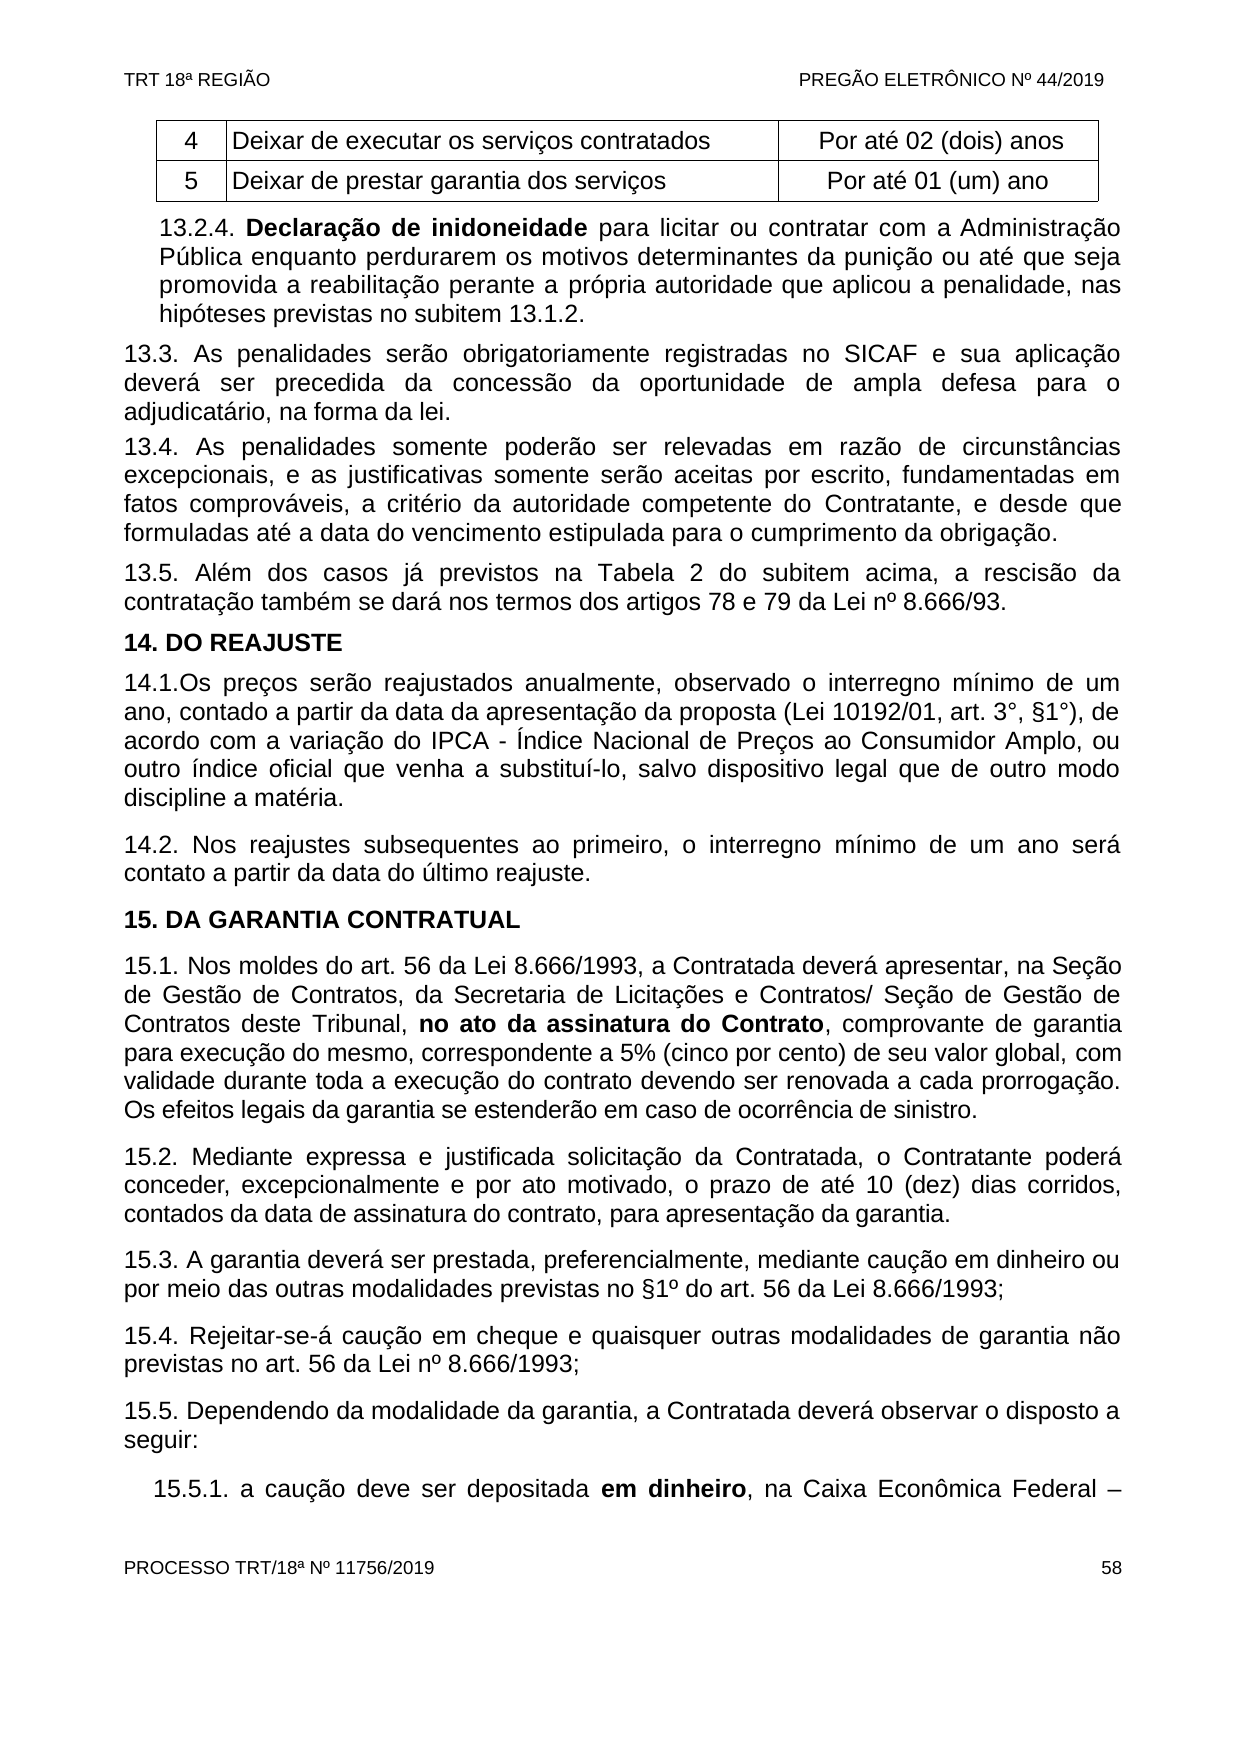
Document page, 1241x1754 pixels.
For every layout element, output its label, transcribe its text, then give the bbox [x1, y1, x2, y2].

text 15.3. A garantia deverá ser prestada, preferencialmente, mediante caução em dinheiro ou por meio das outras modalidades previstas no §1º do art. 56 da Lei 8.666/1993; [123, 1246, 1122, 1303]
table_cell Por até 01 (um) ano [779, 161, 1098, 201]
text 13.4. As penalidades somente poderão ser relevadas em razão de circunstâncias excepcionais, e as justificativas somente serão aceitas por escrito, fundamentadas em fatos comprováveis, a critério da autoridade competente do Contratante, e desde que formuladas até a data do vencimento estipulada para o cumprimento da obrigação. [123, 432, 1122, 547]
table_cell 5 [157, 161, 226, 201]
text 15.2. Mediante expressa e justificada solicitação da Contratada, o Contratante poderá conceder, excepcionalmente e por ato motivado, o prazo de até 10 (dez) dias corridos, contados da data de assinatura do contrato, para apresentação da garantia. [123, 1142, 1122, 1228]
text 13.5. Além dos casos já previstos na Tabela 2 do subitem acima, a rescisão da contratação também se dará nos termos dos artigos 78 e 79 da Lei nº 8.666/93. [123, 558, 1122, 616]
text 15. DA GARANTIA CONTRATUAL [123, 905, 1122, 934]
text 14.2. Nos reajustes subsequentes ao primeiro, o interregno mínimo de um ano será contato a partir da data do último reajuste. [123, 830, 1122, 887]
text 15.5. Dependendo da modalidade da garantia, a Contratada deverá observar o disposto a seguir: [123, 1396, 1122, 1453]
text 14.1.Os preços serão reajustados anualmente, observado o interregno mínimo de um ano, contado a partir da data da apresentação da proposta (Lei 10192/01, art. 3°, §1°), de acordo com a variação do IPCA - Índice Nacional de Preços ao Consumidor Amplo, ou outro índice oficial que venha a substituí-lo, salvo dispositivo legal que de outro modo discipline a matéria. [123, 668, 1122, 812]
table_cell Deixar de prestar garantia dos serviços [227, 161, 778, 201]
text 15.5.1. a caução deve ser depositada em dinheiro, na Caixa Econômica Federal – [153, 1474, 1122, 1503]
text 14. DO REAJUSTE [123, 628, 1122, 656]
text 15.1. Nos moldes do art. 56 da Lei 8.666/1993, a Contratada deverá apresentar, na Seção de Gestão de Contratos, da Secretaria de Licitações e Contratos/ Seção de Gestão de Contratos deste Tribunal, no ato da assinatura do Contrato, comprovante de garantia para execução do mesmo, correspondente a 5% (cinco por cento) de seu valor global, com validade durante toda a execução do contrato devendo ser renovada a cada prorrogação. Os efeitos legais da garantia se estenderão em caso de ocorrência de sinistro. [123, 951, 1122, 1124]
text 15.4. Rejeitar-se-á caução em cheque e quaisquer outras modalidades de garantia não previstas no art. 56 da Lei nº 8.666/1993; [123, 1321, 1122, 1378]
table_cell Por até 02 (dois) anos [779, 121, 1098, 160]
text 13.3. As penalidades serão obrigatoriamente registradas no SICAF e sua aplicação deverá ser precedida da concessão da oportunidade de ampla defesa para o adjudicatário, na forma da lei. [123, 339, 1122, 426]
table_cell Deixar de executar os serviços contratados [227, 121, 778, 160]
text 13.2.4. Declaração de inidoneidade para licitar ou contratar com a Administração Pública enquanto perdurarem os motivos determinantes da punição ou até que seja promovida a reabilitação perante a própria autoridade que aplicou a penalidade, nas hipóteses previstas no subitem 13.1.2. [159, 213, 1122, 328]
table_cell 4 [157, 121, 226, 160]
